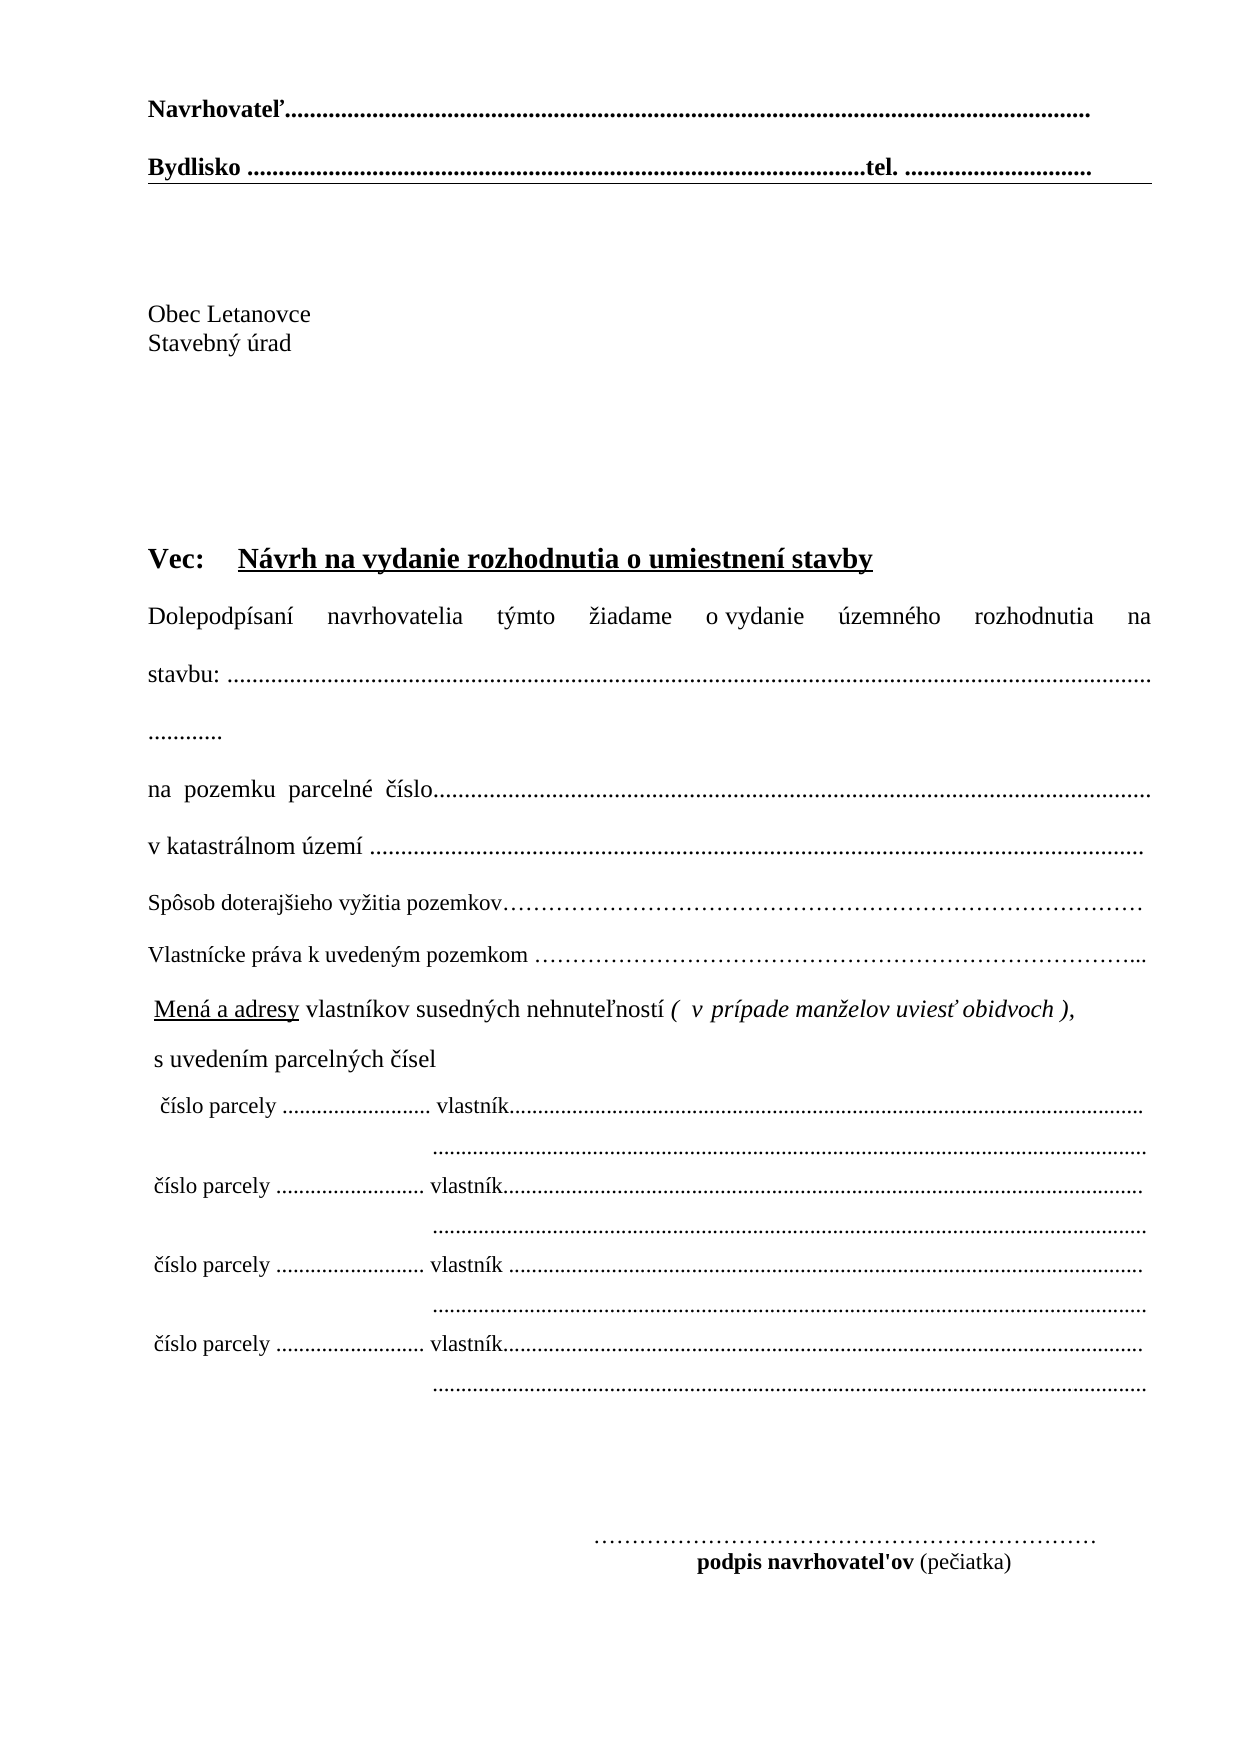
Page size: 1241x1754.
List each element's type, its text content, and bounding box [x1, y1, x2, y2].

text Dolepodpísaní navrhovatelia týmto žiadame o vydanie územného rozhodnutia na stavbu: ................................................................................................................................................................ [148, 601, 1152, 745]
text číslo parcely .......................... vlastník................................................................................................................ [154, 1173, 1152, 1199]
text Mená a adresy vlastníkov susedných nehnuteľností ( v prípade manželov uviesť obidvoch ), s uvedením parcelných čísel [154, 994, 1152, 1073]
text číslo parcely .......................... vlastník ............................................................................................................... [154, 1252, 1152, 1278]
text ............................................................................................................................. [154, 1370, 1152, 1396]
text na pozemku parcelné číslo................................................................................................................... v katastrálnom území ............................................................................................................................ [148, 774, 1152, 860]
text Vlastnícke práva k uvedeným pozemkom ……………………………………………………………………... [148, 941, 1152, 968]
text číslo parcely .......................... vlastník............................................................................................................... [154, 1090, 1152, 1119]
text číslo parcely .......................... vlastník................................................................................................................ [154, 1331, 1152, 1357]
text ………………………………………………………… [193, 1522, 1152, 1548]
text ............................................................................................................................. [154, 1133, 1152, 1159]
text Obec Letanovce [148, 299, 1152, 328]
text Bydlisko ...................................................................................................tel. .............................. [148, 152, 1152, 183]
text Stavebný úrad [148, 328, 1152, 357]
text ............................................................................................................................. [154, 1212, 1152, 1238]
text Spôsob doterajšieho vyžitia pozemkov………………………………………………………………………… [148, 889, 1152, 915]
text ............................................................................................................................. [154, 1291, 1152, 1317]
text Navrhovateľ................................................................................................................................. [148, 94, 1152, 123]
text Vec: Návrh na vydanie rozhodnutia o umiestnení stavby [148, 541, 1152, 575]
text podpis navrhovatel'ov (pečiatka) [193, 1548, 1152, 1575]
